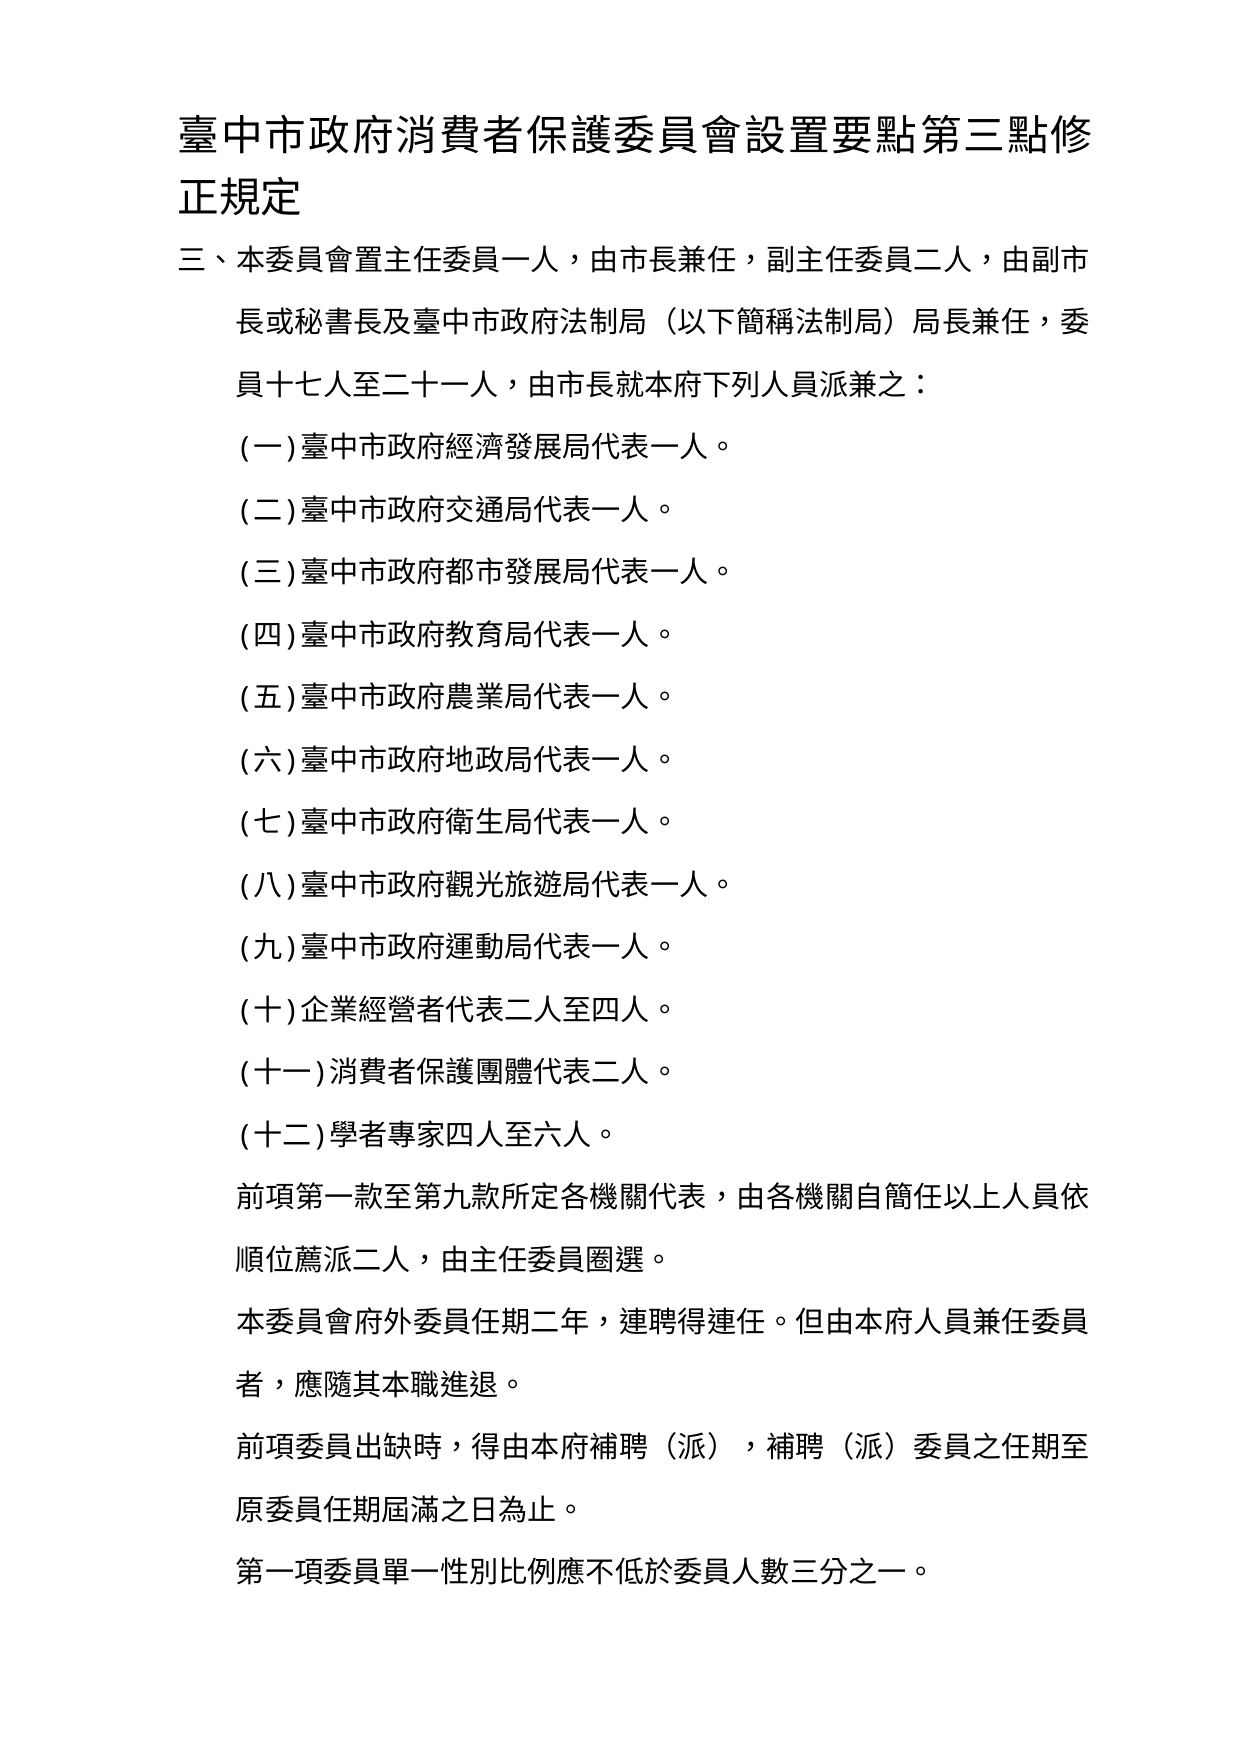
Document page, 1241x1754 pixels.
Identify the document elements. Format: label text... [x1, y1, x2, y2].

text 第一項委員單一性別比例應不低於委員人數三分之一。 [177, 1528, 1092, 1591]
text (十二)學者專家四人至六人。 [177, 1091, 1092, 1153]
text 臺中市政府消費者保護委員會設置要點第三點修正規定 [177, 91, 1092, 216]
text (十)企業經營者代表二人至四人。 [177, 966, 1092, 1028]
text 本委員會府外委員任期二年，連聘得連任。但由本府人員兼任委員者，應隨其本職進退。 [177, 1278, 1092, 1403]
text (三)臺中市政府都市發展局代表一人。 [177, 528, 1092, 591]
text (八)臺中市政府觀光旅遊局代表一人。 [177, 841, 1092, 903]
text 三、本委員會置主任委員一人，由市長兼任，副主任委員二人，由副市長或秘書長及臺中市政府法制局（以下簡稱法制局）局長兼任，委員十七人至二十一人，由市長就本府下列人員派兼之： [177, 216, 1092, 403]
text (四)臺中市政府教育局代表一人。 [177, 591, 1092, 653]
text (五)臺中市政府農業局代表一人。 [177, 653, 1092, 716]
text 前項第一款至第九款所定各機關代表，由各機關自簡任以上人員依順位薦派二人，由主任委員圈選。 [177, 1153, 1092, 1278]
text (一)臺中市政府經濟發展局代表一人。 [177, 403, 1092, 466]
text 前項委員出缺時，得由本府補聘（派），補聘（派）委員之任期至原委員任期屆滿之日為止。 [177, 1403, 1092, 1528]
text (二)臺中市政府交通局代表一人。 [177, 466, 1092, 528]
text (六)臺中市政府地政局代表一人。 [177, 716, 1092, 778]
text (七)臺中市政府衛生局代表一人。 [177, 778, 1092, 841]
text (十一)消費者保護團體代表二人。 [177, 1028, 1092, 1091]
text (九)臺中市政府運動局代表一人。 [177, 903, 1092, 966]
